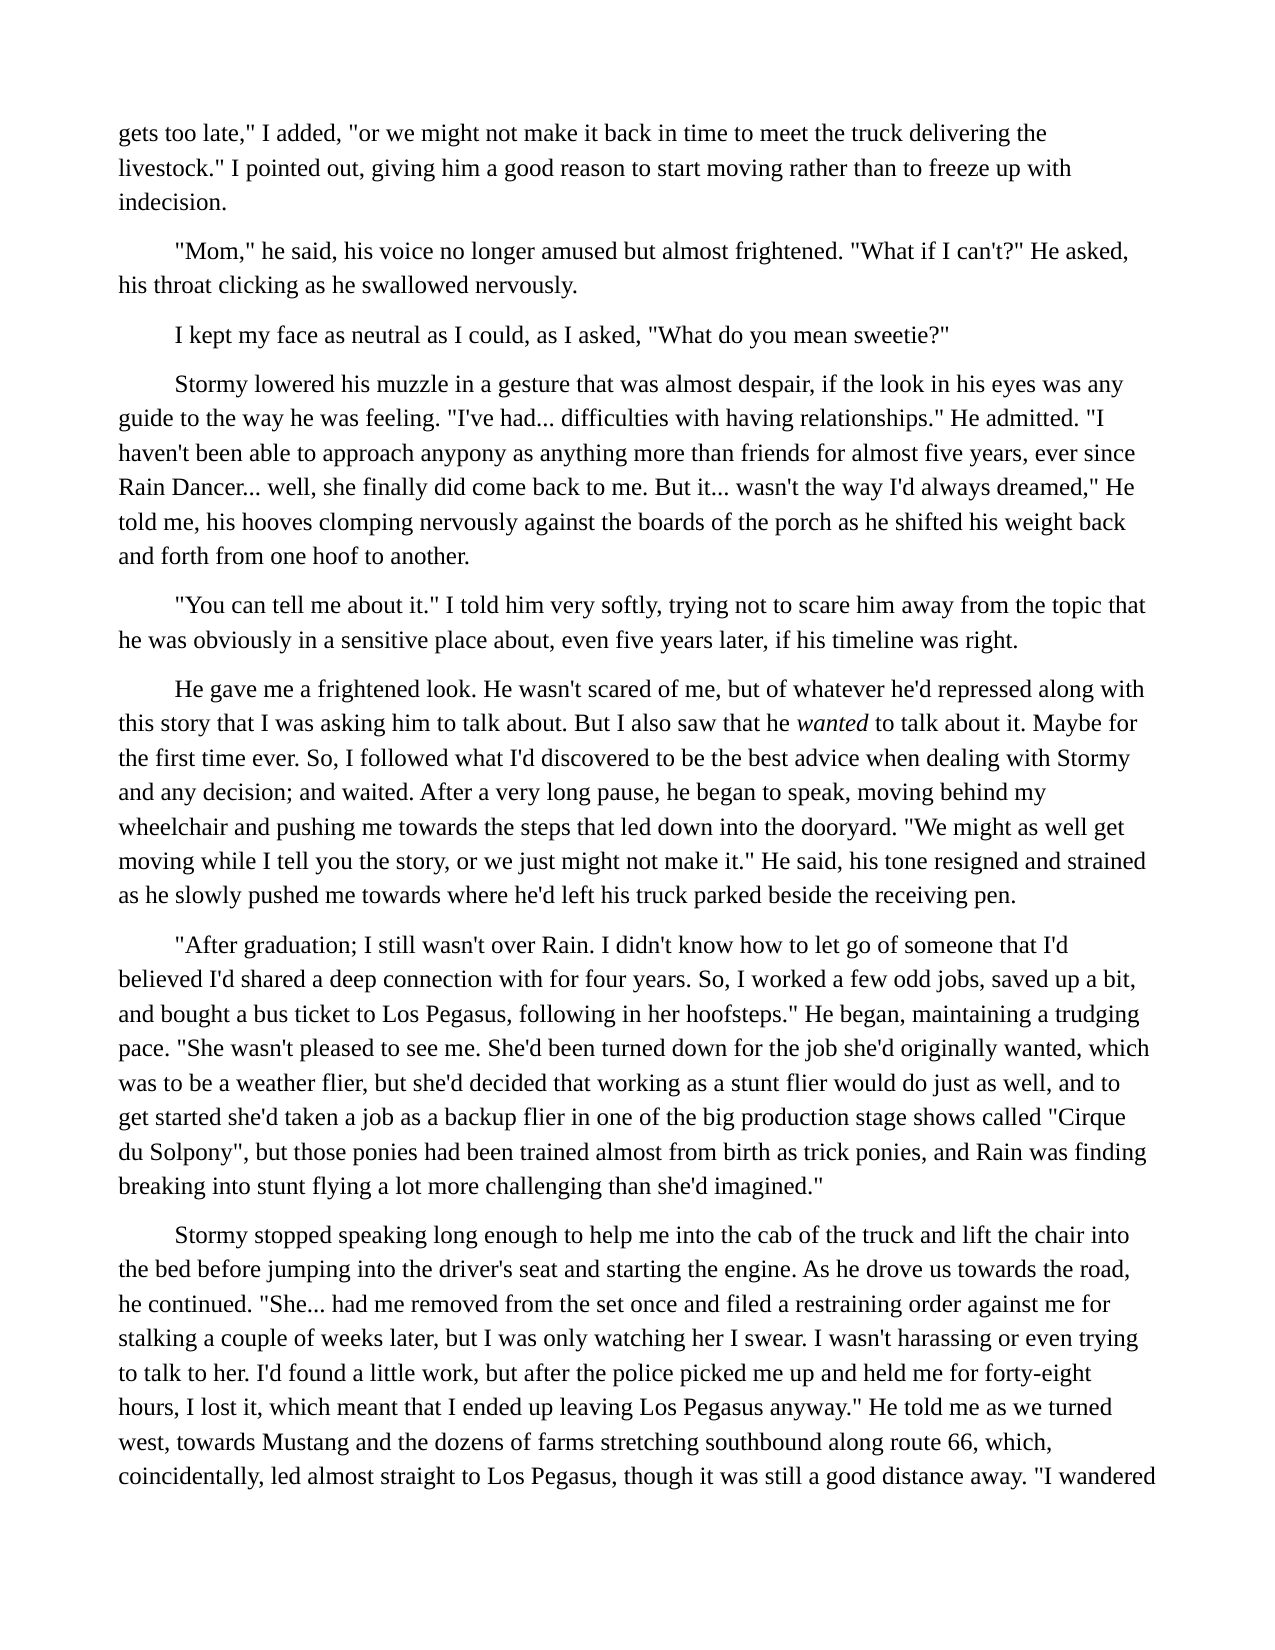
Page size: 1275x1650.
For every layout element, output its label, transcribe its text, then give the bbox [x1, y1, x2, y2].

text "You can tell me about it." I told him very softly, trying not to scare him away from the topic that he was obviously in a sensitive place about, even five years later, if his timeline was right. [118, 590, 1157, 653]
text "After graduation; I still wasn't over Rain. I didn't know how to let go of someone that I'd believed I'd shared a deep connection with for four years. So, I worked a few odd jobs, saved up a bit, and bought a bus ticket to Los Pegasus, following in her hoofsteps." He began, maintaining a trudging pace. "She wasn't pleased to see me. She'd been turned down for the job she'd originally wanted, which was to be a weather flier, but she'd decided that working as a stunt flier would do just as well, and to get started she'd taken a job as a backup flier in one of the big production stage shows called "Cirque du Solpony", but those ponies had been trained almost from birth as trick ponies, and Rain was finding breaking into stunt flying a lot more challenging than she'd imagined." [118, 930, 1157, 1200]
text I kept my face as neutral as I could, as I asked, "What do you mean sweetie?" [118, 320, 1157, 348]
text He gave me a frightened look. He wasn't scared of me, but of whatever he'd repressed along with this story that I was asking him to talk about. But I also saw that he wanted to talk about it. Maybe for the first time ever. So, I followed what I'd discovered to be the best advice when dealing with Stormy and any decision; and waited. After a very long pause, he began to speak, moving behind my wheelchair and pushing me towards the steps that led down into the dooryard. "We might as well get moving while I tell you the story, or we just might not make it." He said, his tone resigned and strained as he slowly pushed me towards where he'd left his truck parked beside the receiving pen. [118, 674, 1157, 909]
text "Mom," he said, his voice no longer amused but almost frightened. "What if I can't?" He asked, his throat clicking as he swallowed nervously. [118, 236, 1157, 299]
text gets too late," I added, "or we might not make it back in time to meet the truck delivering the livestock." I pointed out, giving him a good reason to start moving rather than to freeze up with indecision. [118, 118, 1157, 216]
text Stormy lowered his muzzle in a gesture that was almost despair, if the look in his eyes was any guide to the way he was feeling. "I've had... difficulties with having relationships." He admitted. "I haven't been able to approach anypony as anything more than friends for almost five years, ever since Rain Dancer... well, she finally did come back to me. But it... wasn't the way I'd always dreamed," He told me, his hooves clomping nervously against the boards of the porch as he shifted his weight back and forth from one hoof to another. [118, 369, 1157, 570]
text Stormy stopped speaking long enough to help me into the cab of the truck and lift the chair into the bed before jumping into the driver's seat and starting the engine. As he drove us towards the road, he continued. "She... had me removed from the set once and filed a restraining order against me for stalking a couple of weeks later, but I was only watching her I swear. I wasn't harassing or even trying to talk to her. I'd found a little work, but after the police picked me up and held me for forty-eight hours, I lost it, which meant that I ended up leaving Los Pegasus anyway." He told me as we turned west, towards Mustang and the dozens of farms stretching southbound along route 66, which, coincidentally, led almost straight to Los Pegasus, though it was still a good distance away. "I wandered [118, 1220, 1157, 1490]
